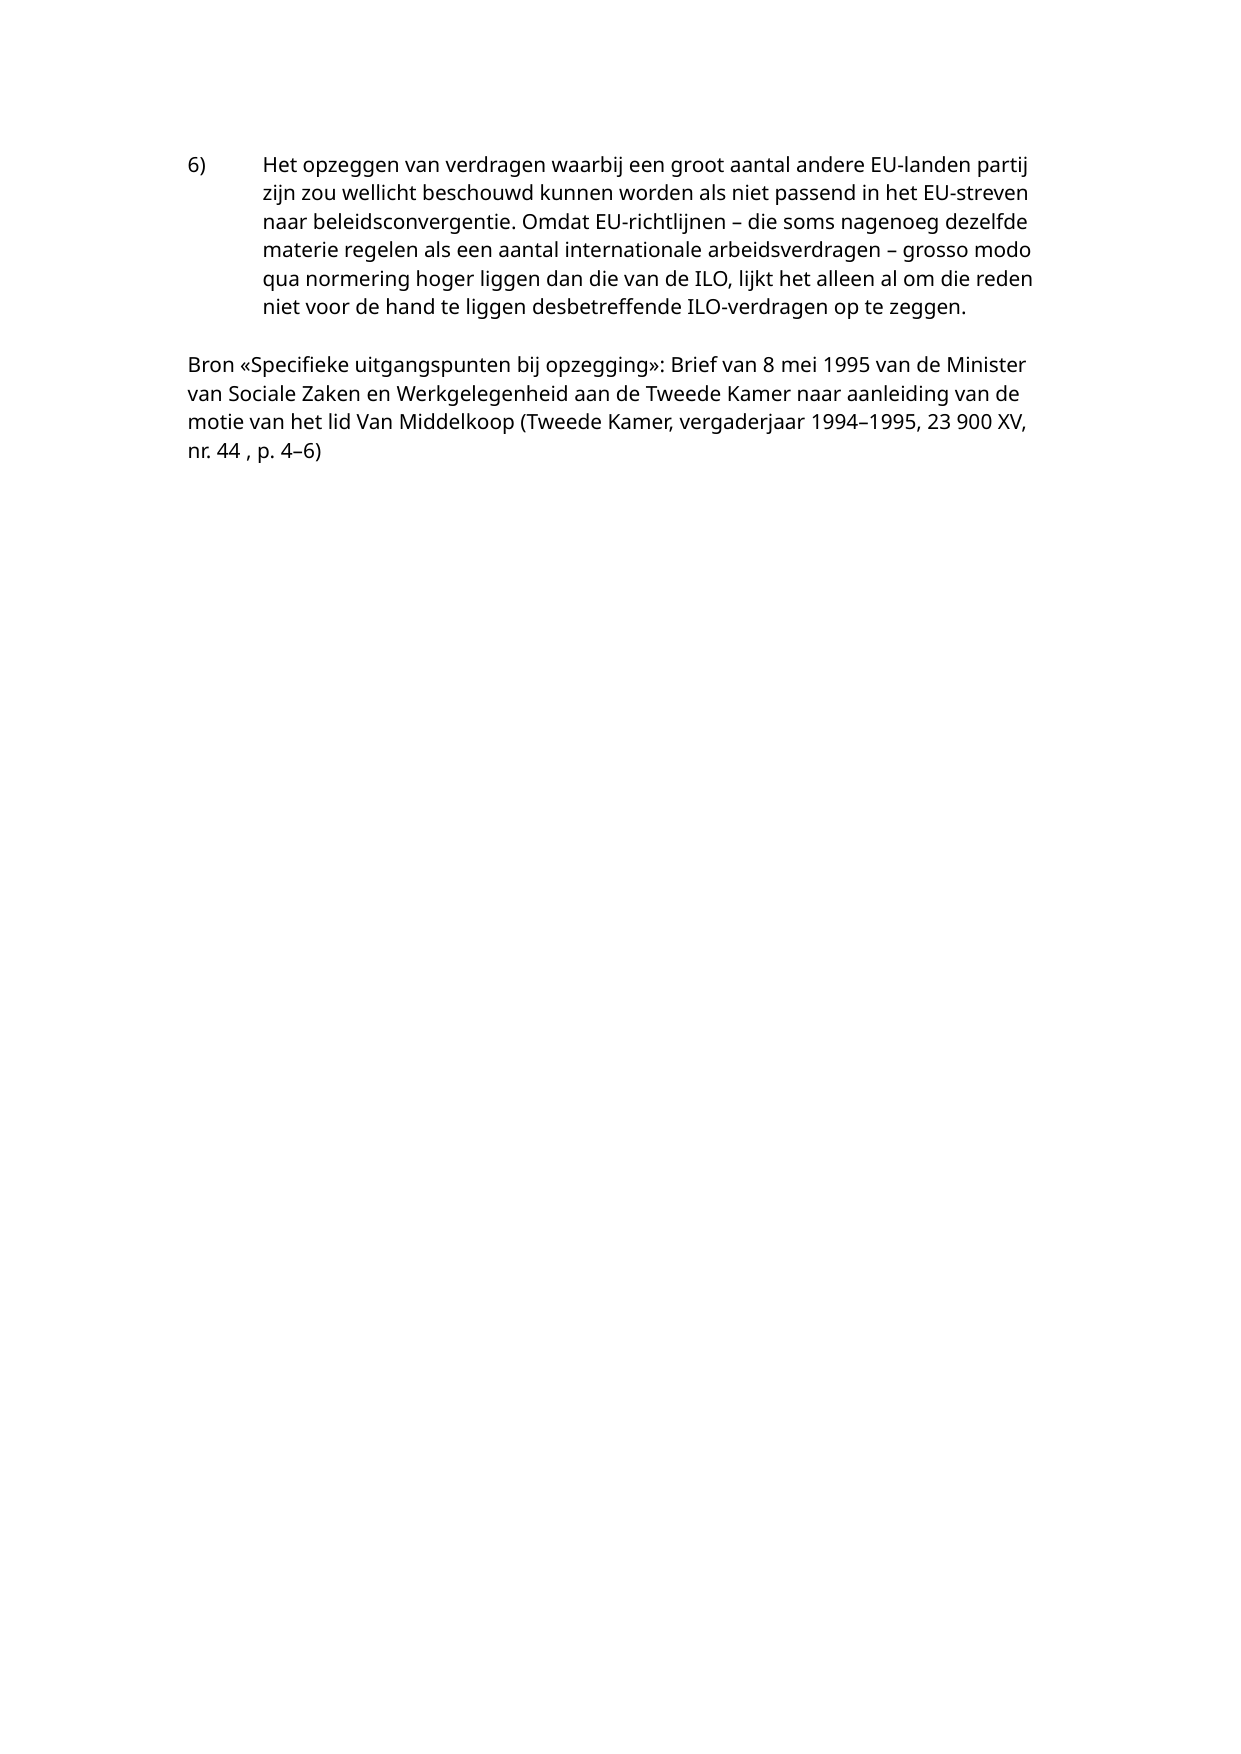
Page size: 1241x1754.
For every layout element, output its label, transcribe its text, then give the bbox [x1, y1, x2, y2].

text Bron «Specifieke uitgangspunten bij opzegging»: Brief van 8 mei 1995 van de Minister van Sociale Zaken en Werkgelegenheid aan de Tweede Kamer naar aanleiding van de motie van het lid Van Middelkoop (Tweede Kamer, vergaderjaar 1994–1995, 23 900 XV, nr. 44 , p. 4–6) [187, 351, 1053, 464]
list Het opzeggen van verdragen waarbij een groot aantal andere EU-landen partij zijn zou wellicht beschouwd kunnen worden als niet passend in het EU-streven naar beleidsconvergentie. Omdat EU-richtlijnen – die soms nagenoeg dezelfde materie regelen als een aantal internationale arbeidsverdragen – grosso modo qua normering hoger liggen dan die van de ILO, lijkt het alleen al om die reden niet voor de hand te liggen desbetreffende ILO-verdragen op te zeggen. [187, 150, 1053, 321]
